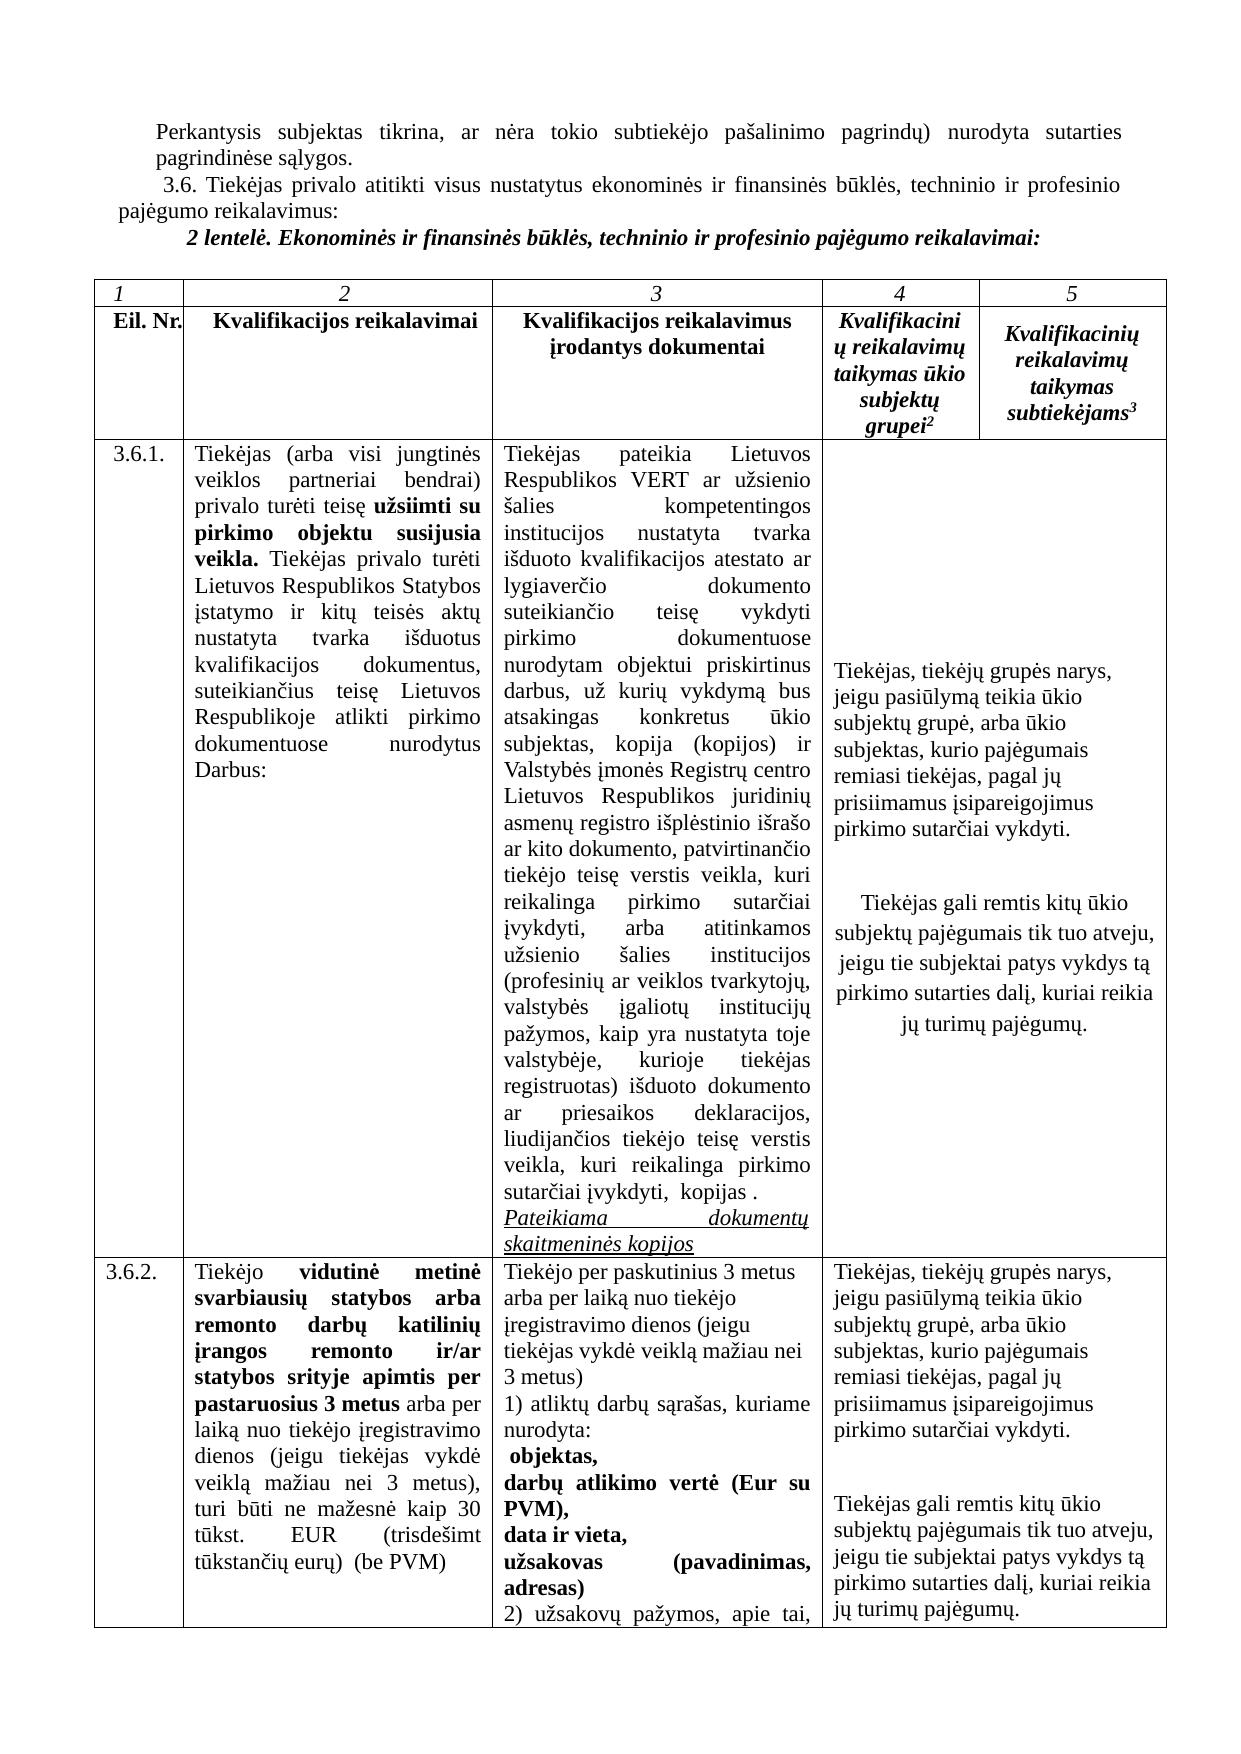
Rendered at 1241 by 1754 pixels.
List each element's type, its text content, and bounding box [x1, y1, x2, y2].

table_header 1 [95, 280, 183, 306]
table_cell 3.6.1. [95, 440, 183, 1257]
table_cell Tiekėjas pateikia Lietuvos Respublikos VERT ar užsienio šalies kompetentingos institucijos nustatyta tvarka išduoto kvalifikacijos atestato ar lygiaverčio dokumento suteikiančio teisę vykdyti pirkimo dokumentuose nurodytam objektui priskirtinus darbus, už kurių vykdymą bus atsakingas konkretus ūkio subjektas, kopija (kopijos) ir Valstybės įmonės Registrų centro Lietuvos Respublikos juridinių asmenų registro išplėstinio išrašo ar kito dokumento, patvirtinančio tiekėjo teisę verstis veikla, kuri reikalinga pirkimo sutarčiai įvykdyti, arba atitinkamos užsienio šalies institucijos (profesinių ar veiklos tvarkytojų, valstybės įgaliotų institucijų pažymos, kaip yra nustatyta toje valstybėje, kurioje tiekėjas registruotas) išduoto dokumento ar priesaikos deklaracijos, liudijančios tiekėjo teisę verstis veikla, kuri reikalinga pirkimo sutarčiai įvykdyti, kopijas . Pateikiama dokumentų skaitmeninės kopijos [493, 440, 822, 1257]
table_cell Kvalifikacijos reikalavimus įrodantys dokumentai [493, 307, 822, 439]
table_header 2 [184, 280, 492, 306]
table_cell Kvalifikacijos reikalavimai [184, 307, 492, 439]
text Perkantysis subjektas tikrina, ar nėra tokio subtiekėjo pašalinimo pagrindų) nurodyta sutarties pagrindinėse sąlygos. [156, 118, 1122, 171]
text 2 lentelė. Ekonominės ir finansinės būklės, techninio ir profesinio pajėgumo reikalavimai: [118, 223, 1122, 250]
table_header 4 [823, 280, 979, 306]
table_cell Tiekėjo per paskutinius 3 metus arba per laiką nuo tiekėjo įregistravimo dienos (jeigu tiekėjas vykdė veiklą mažiau nei 3 metus) 1) atliktų darbų sąrašas, kuriame nurodyta: objektas, darbų atlikimo vertė (Eur su PVM), data ir vieta, užsakovas (pavadinimas, adresas) 2) užsakovų pažymos, apie tai, [493, 1258, 822, 1627]
table_header 3 [493, 280, 822, 306]
table_header 5 [980, 280, 1166, 306]
table_cell Tiekėjas, tiekėjų grupės narys, jeigu pasiūlymą teikia ūkio subjektų grupė, arba ūkio subjektas, kurio pajėgumais remiasi tiekėjas, pagal jų prisiimamus įsipareigojimus pirkimo sutarčiai vykdyti.​​ Tiekėjas gali remtis kitų ūkio subjektų pajėgumais tik tuo atveju, jeigu tie subjektai patys vykdys tą pirkimo sutarties dalį, kuriai reikia jų turimų pajėgumų. [823, 440, 1166, 1257]
table_cell Kvalifikacinių reikalavimų taikymas subtiekėjams3 [980, 307, 1166, 439]
table_cell Tiekėjas, tiekėjų grupės narys, jeigu pasiūlymą teikia ūkio subjektų grupė, arba ūkio subjektas, kurio pajėgumais remiasi tiekėjas, pagal jų prisiimamus įsipareigojimus pirkimo sutarčiai vykdyti.​​ Tiekėjas gali remtis kitų ūkio subjektų pajėgumais tik tuo atveju, jeigu tie subjektai patys vykdys tą pirkimo sutarties dalį, kuriai reikia jų turimų pajėgumų. [823, 1258, 1166, 1627]
table_cell Tiekėjas (arba visi jungtinės veiklos partneriai bendrai) privalo turėti teisę užsiimti su pirkimo objektu susijusia veikla. Tiekėjas privalo turėti Lietuvos Respublikos Statybos įstatymo ir kitų teisės aktų nustatyta tvarka išduotus kvalifikacijos dokumentus, suteikiančius teisę Lietuvos Respublikoje atlikti pirkimo dokumentuose nurodytus Darbus: [184, 440, 492, 1257]
table_cell Kvalifikacinių reikalavimų taikymas ūkio subjektų grupei2 [823, 307, 979, 439]
table_cell 3.6.2. [95, 1258, 183, 1627]
table_cell Tiekėjo vidutinė metinė svarbiausių statybos arba remonto darbų katilinių įrangos remonto ir/ar statybos srityje apimtis per pastaruosius 3 metus arba per laiką nuo tiekėjo įregistravimo dienos (jeigu tiekėjas vykdė veiklą mažiau nei 3 metus), turi būti ne mažesnė kaip 30 tūkst. EUR (trisdešimt tūkstančių eurų) (be PVM) [184, 1258, 492, 1627]
text 3.6. Tiekėjas privalo atitikti visus nustatytus ekonominės ir finansinės būklės, techninio ir profesinio pajėgumo reikalavimus: [118, 171, 1122, 223]
table_cell Eil. Nr. [95, 307, 183, 439]
